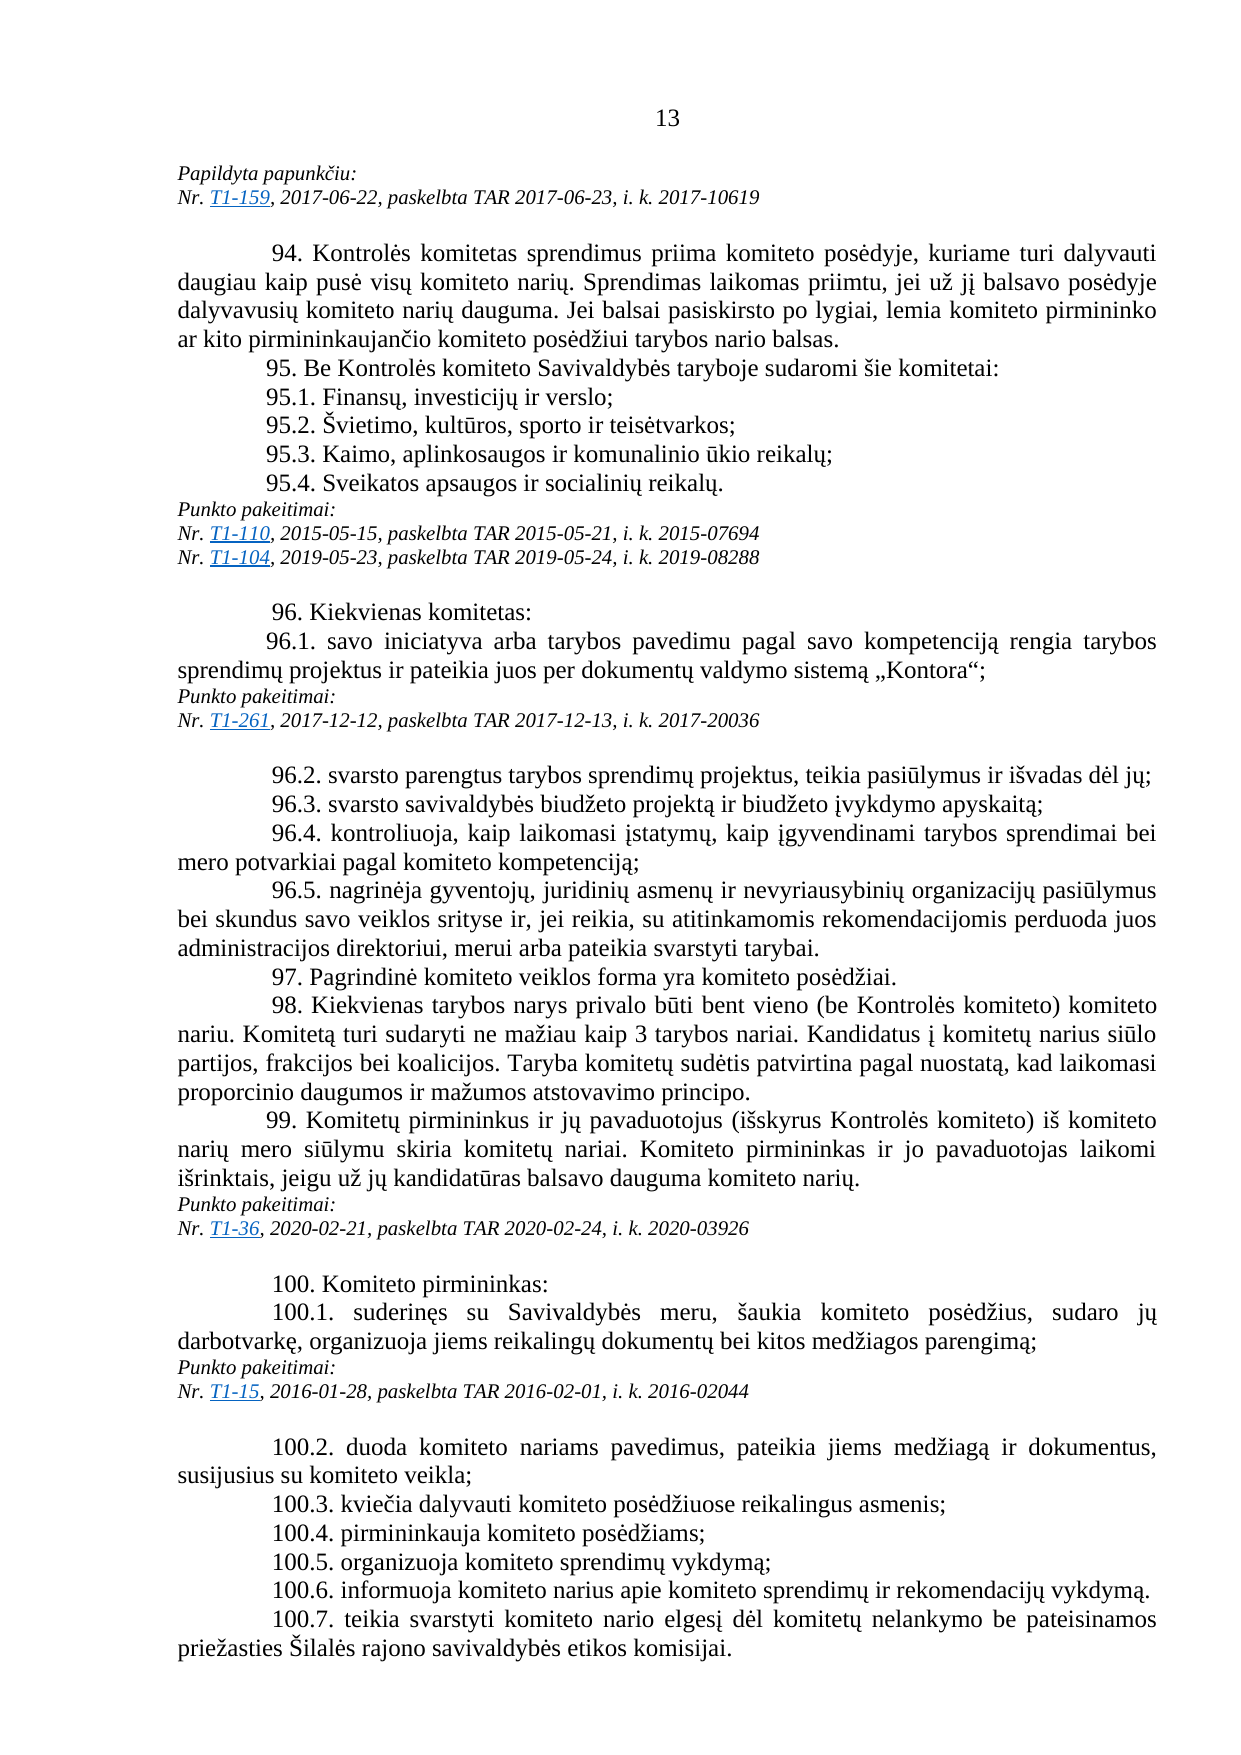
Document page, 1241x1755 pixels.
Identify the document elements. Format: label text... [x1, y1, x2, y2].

text 100.4. pirmininkauja komiteto posėdžiams; [177, 1518, 1158, 1547]
text 96.5. nagrinėja gyventojų, juridinių asmenų ir nevyriausybinių organizacijų pasiūlymus bei skundus savo veiklos srityse ir, jei reikia, su atitinkamomis rekomendacijomis perduoda juos administracijos direktoriui, merui arba pateikia svarstyti tarybai. [177, 876, 1158, 962]
text 100. Komiteto pirmininkas: [177, 1269, 1158, 1297]
text 95. Be Kontrolės komiteto Savivaldybės taryboje sudaromi šie komitetai: [177, 353, 1158, 382]
text 95.1. Finansų, investicijų ir verslo; [177, 382, 1158, 410]
text 96.2. svarsto parengtus tarybos sprendimų projektus, teikia pasiūlymus ir išvadas dėl jų; [177, 761, 1158, 789]
text 100.7. teikia svarstyti komiteto nario elgesį dėl komitetų nelankymo be pateisinamos priežasties Šilalės rajono savivaldybės etikos komisijai. [177, 1604, 1158, 1662]
text Papildyta papunkčiu: [177, 161, 1158, 185]
text 95.4. Sveikatos apsaugos ir socialinių reikalų. [177, 468, 1158, 497]
text 97. Pagrindinė komiteto veiklos forma yra komiteto posėdžiai. [177, 962, 1158, 991]
text 100.2. duoda komiteto nariams pavedimus, pateikia jiems medžiagą ir dokumentus, susijusius su komiteto veikla; [177, 1432, 1158, 1489]
text Nr. T1-159, 2017-06-22, paskelbta TAR 2017-06-23, i. k. 2017-10619 [177, 185, 1158, 209]
text 96. Kiekvienas komitetas: [177, 597, 1158, 626]
text 95.2. Švietimo, kultūros, sporto ir teisėtvarkos; [177, 410, 1158, 439]
text 96.3. svarsto savivaldybės biudžeto projektą ir biudžeto įvykdymo apyskaitą; [177, 789, 1158, 818]
text Punkto pakeitimai: [177, 684, 1158, 708]
text 96.1. savo iniciatyva arba tarybos pavedimu pagal savo kompetenciją rengia tarybos sprendimų projektus ir pateikia juos per dokumentų valdymo sistemą „Kontora“; [177, 626, 1158, 684]
text Punkto pakeitimai: [177, 1355, 1158, 1379]
text Punkto pakeitimai: [177, 497, 1158, 521]
text Nr. T1-15, 2016-01-28, paskelbta TAR 2016-02-01, i. k. 2016-02044 [177, 1379, 1158, 1403]
text 100.5. organizuoja komiteto sprendimų vykdymą; [177, 1547, 1158, 1576]
text Nr. T1-104, 2019-05-23, paskelbta TAR 2019-05-24, i. k. 2019-08288 [177, 545, 1158, 569]
text 98. Kiekvienas tarybos narys privalo būti bent vieno (be Kontrolės komiteto) komiteto nariu. Komitetą turi sudaryti ne mažiau kaip 3 tarybos nariai. Kandidatus į komitetų narius siūlo partijos, frakcijos bei koalicijos. Taryba komitetų sudėtis patvirtina pagal nuostatą, kad laikomasi proporcinio daugumos ir mažumos atstovavimo principo. [177, 991, 1158, 1106]
text 96.4. kontroliuoja, kaip laikomasi įstatymų, kaip įgyvendinami tarybos sprendimai bei mero potvarkiai pagal komiteto kompetenciją; [177, 818, 1158, 876]
text 100.6. informuoja komiteto narius apie komiteto sprendimų ir rekomendacijų vykdymą. [177, 1576, 1158, 1604]
text 94. Kontrolės komitetas sprendimus priima komiteto posėdyje, kuriame turi dalyvauti daugiau kaip pusė visų komiteto narių. Sprendimas laikomas priimtu, jei už jį balsavo posėdyje dalyvavusių komiteto narių dauguma. Jei balsai pasiskirsto po lygiai, lemia komiteto pirmininko ar kito pirmininkaujančio komiteto posėdžiui tarybos nario balsas. [177, 238, 1158, 353]
text 100.3. kviečia dalyvauti komiteto posėdžiuose reikalingus asmenis; [177, 1489, 1158, 1518]
text Nr. T1-110, 2015-05-15, paskelbta TAR 2015-05-21, i. k. 2015-07694 [177, 521, 1158, 545]
text 100.1. suderinęs su Savivaldybės meru, šaukia komiteto posėdžius, sudaro jų darbotvarkę, organizuoja jiems reikalingų dokumentų bei kitos medžiagos parengimą; [177, 1297, 1158, 1355]
text Nr. T1-36, 2020-02-21, paskelbta TAR 2020-02-24, i. k. 2020-03926 [177, 1216, 1158, 1240]
text 99. Komitetų pirmininkus ir jų pavaduotojus (išskyrus Kontrolės komiteto) iš komiteto narių mero siūlymu skiria komitetų nariai. Komiteto pirmininkas ir jo pavaduotojas laikomi išrinktais, jeigu už jų kandidatūras balsavo dauguma komiteto narių. [177, 1106, 1158, 1192]
text Nr. T1-261, 2017-12-12, paskelbta TAR 2017-12-13, i. k. 2017-20036 [177, 708, 1158, 732]
text 95.3. Kaimo, aplinkosaugos ir komunalinio ūkio reikalų; [177, 439, 1158, 468]
text Punkto pakeitimai: [177, 1192, 1158, 1216]
